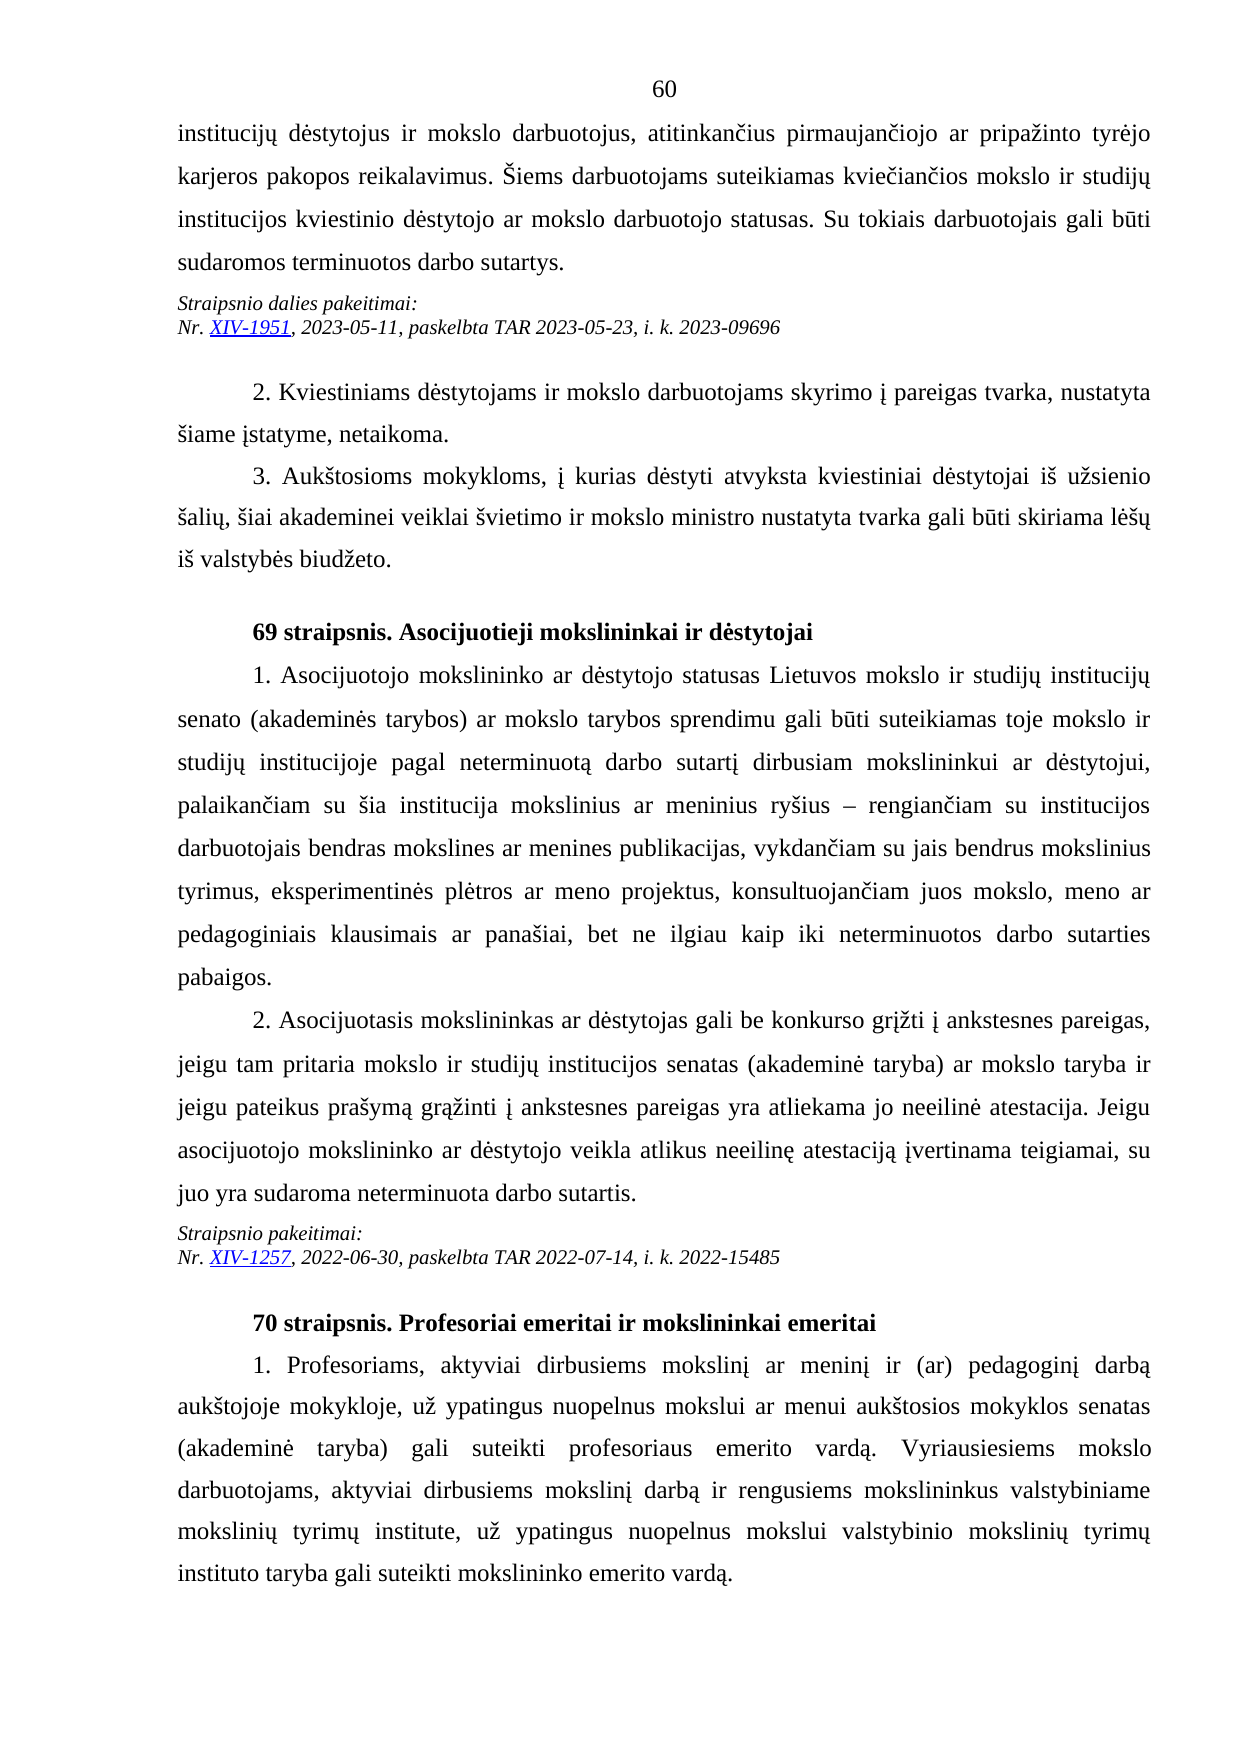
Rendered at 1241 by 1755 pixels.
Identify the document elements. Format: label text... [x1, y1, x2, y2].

text institucijų dėstytojus ir mokslo darbuotojus, atitinkančius pirmaujančiojo ar pripažinto tyrėjo karjeros pakopos reikalavimus. Šiems darbuotojams suteikiamas kviečiančios mokslo ir studijų institucijos kviestinio dėstytojo ar mokslo darbuotojo statusas. Su tokiais darbuotojais gali būti sudaromos terminuotos darbo sutartys. [177, 118, 1152, 276]
text 2. Asocijuotasis mokslininkas ar dėstytojas gali be konkurso grįžti į ankstesnes pareigas, jeigu tam pritaria mokslo ir studijų institucijos senatas (akademinė taryba) ar mokslo taryba ir jeigu pateikus prašymą grąžinti į ankstesnes pareigas yra atliekama jo neeilinė atestacija. Jeigu asocijuotojo mokslininko ar dėstytojo veikla atlikus neeilinę atestaciją įvertinama teigiamai, su juo yra sudaroma neterminuota darbo sutartis. [177, 1006, 1152, 1207]
text Nr. XIV-1257, 2022-06-30, paskelbta TAR 2022-07-14, i. k. 2022-15485 [177, 1245, 1152, 1269]
text 69 straipsnis. Asocijuotieji mokslininkai ir dėstytojai [177, 617, 1152, 646]
text 1. Profesoriams, aktyviai dirbusiems mokslinį ar meninį ir (ar) pedagoginį darbą aukštojoje mokykloje, už ypatingus nuopelnus mokslui ar menui aukštosios mokyklos senatas (akademinė taryba) gali suteikti profesoriaus emerito vardą. Vyriausiesiems mokslo darbuotojams, aktyviai dirbusiems mokslinį darbą ir rengusiems mokslininkus valstybiniame mokslinių tyrimų institute, už ypatingus nuopelnus mokslui valstybinio mokslinių tyrimų instituto taryba gali suteikti mokslininko emerito vardą. [177, 1340, 1152, 1590]
text 1. Asocijuotojo mokslininko ar dėstytojo statusas Lietuvos mokslo ir studijų institucijų senato (akademinės tarybos) ar mokslo tarybos sprendimu gali būti suteikiamas toje mokslo ir studijų institucijoje pagal neterminuotą darbo sutartį dirbusiam mokslininkui ar dėstytojui, palaikančiam su šia institucija mokslinius ar meninius ryšius – rengiančiam su institucijos darbuotojais bendras mokslines ar menines publikacijas, vykdančiam su jais bendrus mokslinius tyrimus, eksperimentinės plėtros ar meno projektus, konsultuojančiam juos mokslo, meno ar pedagoginiais klausimais ar panašiai, bet ne ilgiau kaip iki neterminuotos darbo sutarties pabaigos. [177, 661, 1152, 991]
text Straipsnio pakeitimai: [177, 1221, 1152, 1245]
text 2. Kviestiniams dėstytojams ir mokslo darbuotojams skyrimo į pareigas tvarka, nustatyta šiame įstatyme, netaikoma. [177, 367, 1152, 451]
text 3. Aukštosioms mokykloms, į kurias dėstyti atvyksta kviestiniai dėstytojai iš užsienio šalių, šiai akademinei veiklai švietimo ir mokslo ministro nustatyta tvarka gali būti skiriama lėšų iš valstybės biudžeto. [177, 451, 1152, 576]
text 70 straipsnis. Profesoriai emeritai ir mokslininkai emeritai [177, 1298, 1152, 1340]
text Straipsnio dalies pakeitimai: [177, 291, 1152, 315]
text Nr. XIV-1951, 2023-05-11, paskelbta TAR 2023-05-23, i. k. 2023-09696 [177, 315, 1152, 339]
